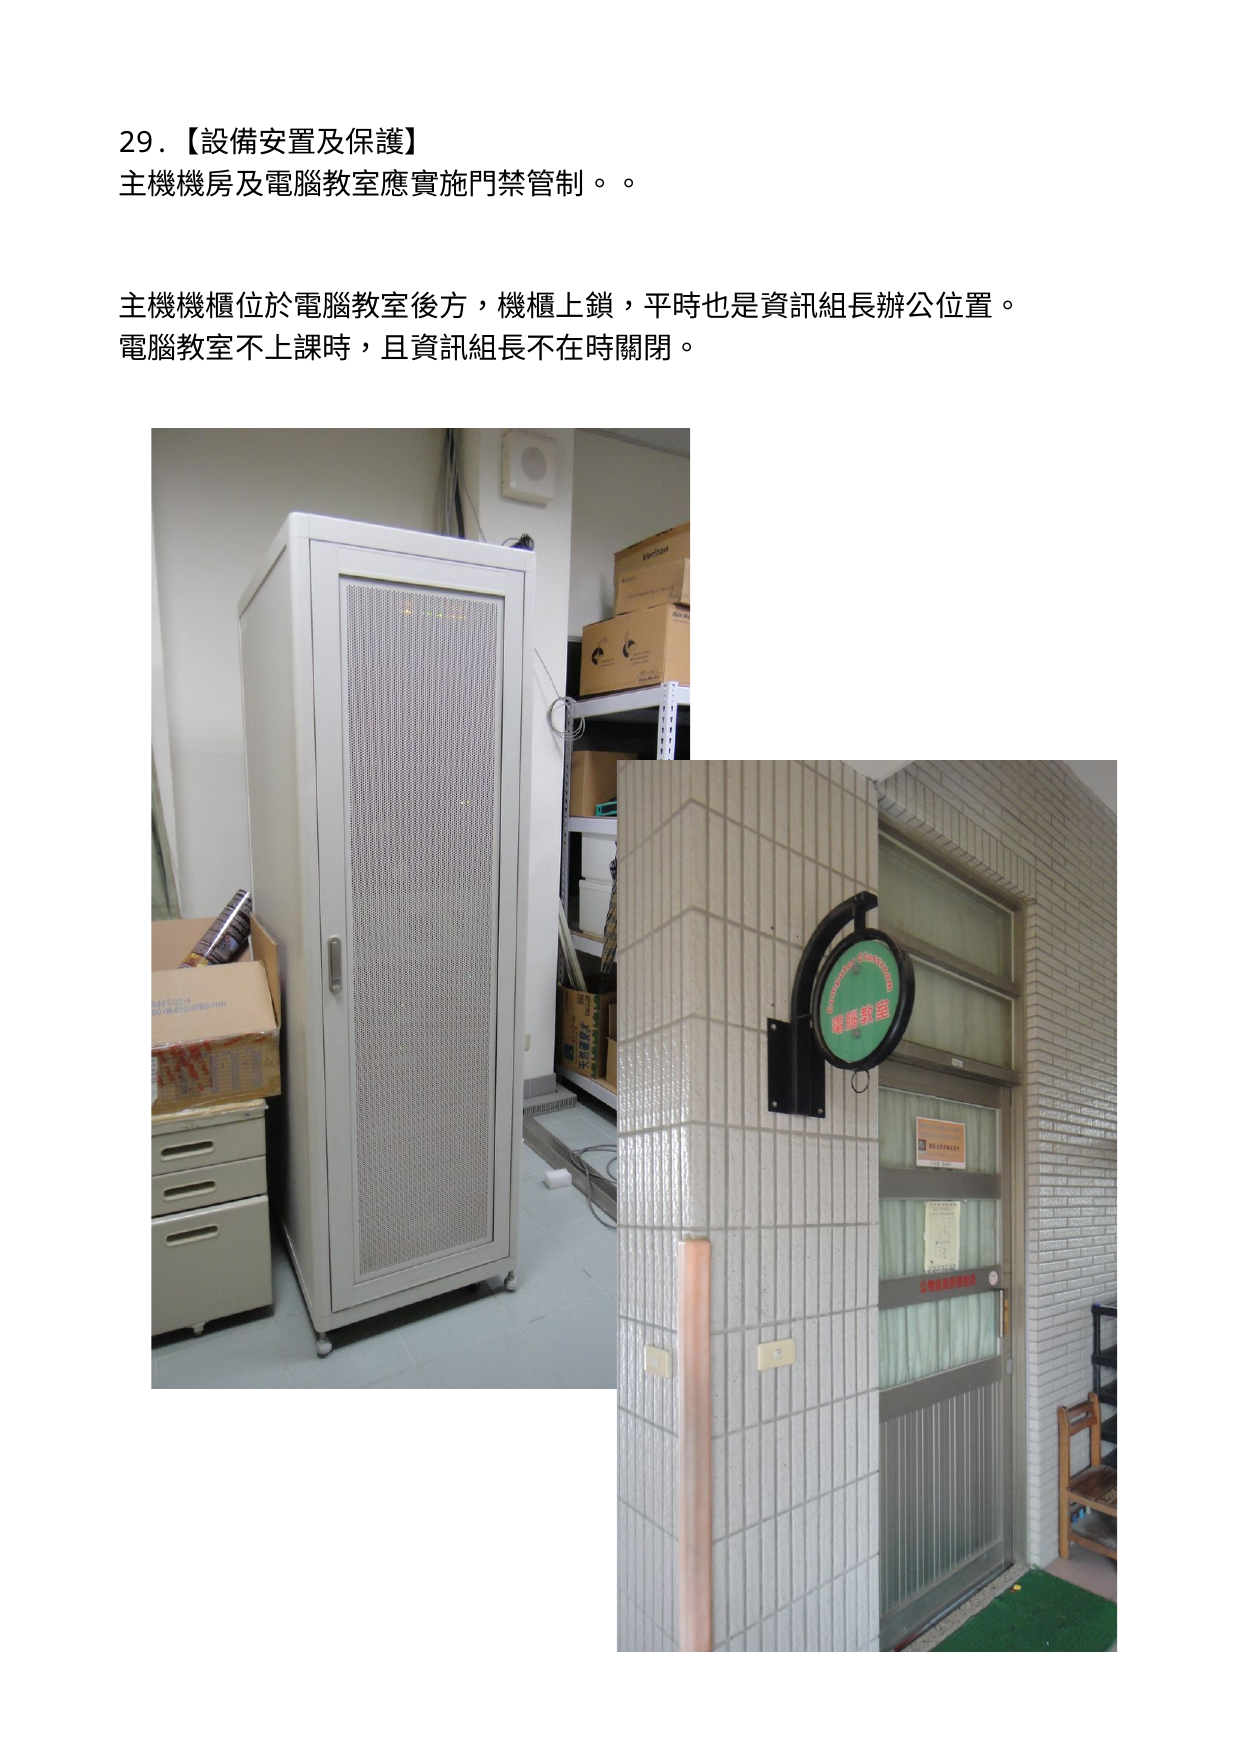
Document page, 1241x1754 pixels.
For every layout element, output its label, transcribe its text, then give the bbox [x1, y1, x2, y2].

text 29.【設備安置及保護】 [118, 118, 1122, 161]
text 主機機櫃位於電腦教室後方，機櫃上鎖，平時也是資訊組長辦公位置。 [118, 282, 1122, 324]
text 電腦教室不上課時，且資訊組長不在時關閉。 [118, 324, 1122, 367]
text 主機機房及電腦教室應實施門禁管制。。 [118, 161, 1122, 203]
picture [151, 428, 1118, 1652]
